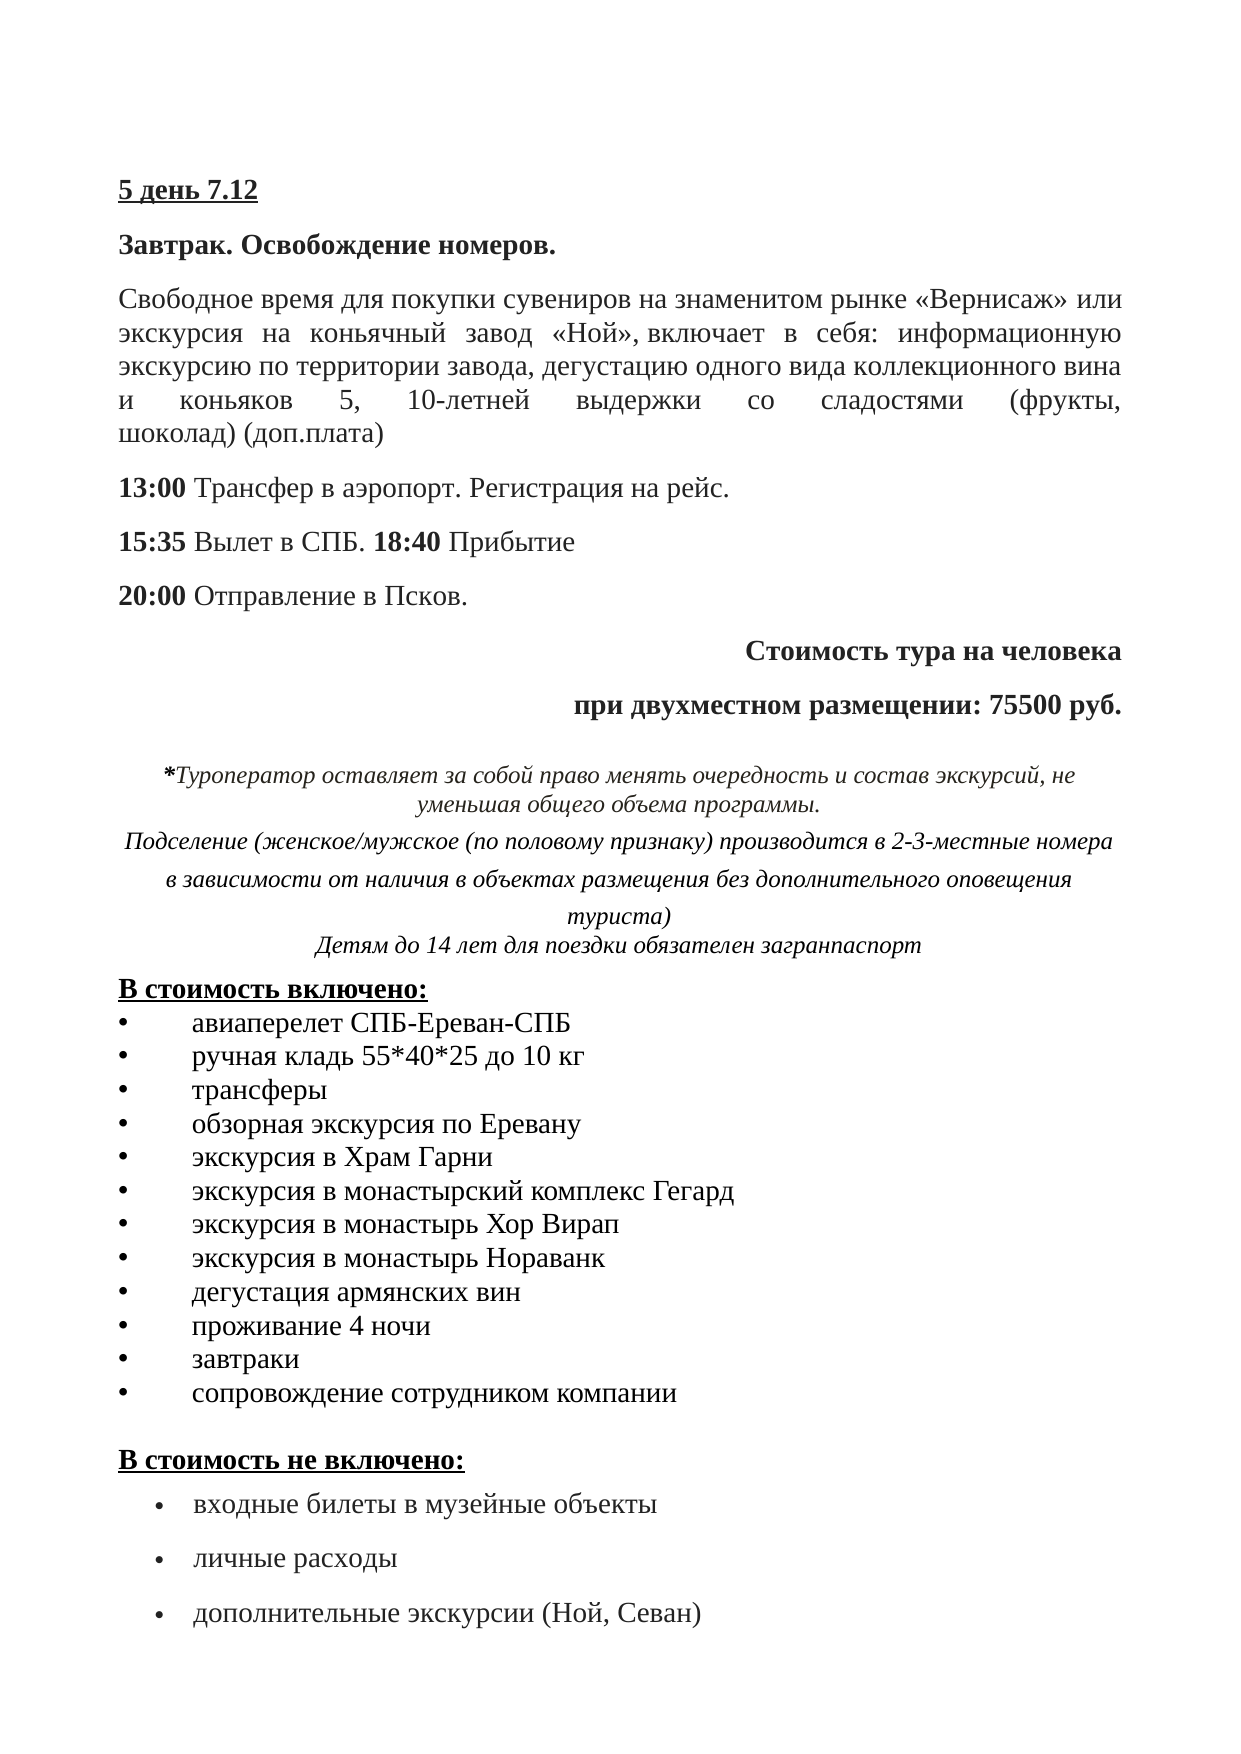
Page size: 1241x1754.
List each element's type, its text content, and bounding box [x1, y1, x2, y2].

list дегустация армянских вин [118, 1274, 1122, 1308]
list экскурсия в Храм Гарни [118, 1139, 1122, 1173]
list личные расходы [156, 1540, 1122, 1574]
text Завтрак. Освобождение номеров. [118, 227, 1122, 260]
text Детям до 14 лет для поездки обязателен загранпаспорт [118, 930, 1122, 959]
list экскурсия в монастырь Нораванк [118, 1240, 1122, 1274]
list ручная кладь 55*40*25 до 10 кг [118, 1038, 1122, 1072]
list трансферы [118, 1072, 1122, 1106]
text 5 день 7.12 [118, 172, 1122, 206]
list завтраки [118, 1341, 1122, 1375]
text *Туроператор оставляет за собой право менять очередность и состав экскурсий, не уменьшая общего объема программы. [118, 760, 1122, 817]
text В стоимость не включено: [118, 1442, 1122, 1476]
list дополнительные экскурсии (Ной, Севан) [156, 1595, 1122, 1628]
list входные билеты в музейные объекты [156, 1486, 1122, 1519]
list авиаперелет СПБ-Ереван-СПБ [118, 1005, 1122, 1038]
list сопровождение сотрудником компании [118, 1375, 1122, 1408]
list экскурсия в монастырь Хор Вирап [118, 1207, 1122, 1240]
list экскурсия в монастырский комплекс Гегард [118, 1173, 1122, 1207]
text 20:00 Отправление в Псков. [118, 578, 1122, 612]
text при двухместном размещении: 75500 руб. [118, 687, 1122, 721]
text 15:35 Вылет в СПБ. 18:40 Прибытие [118, 524, 1122, 558]
text Стоимость тура на человека [118, 633, 1122, 666]
list обзорная экскурсия по Еревану [118, 1106, 1122, 1139]
text В стоимость включено: [118, 971, 1122, 1005]
list проживание 4 ночи [118, 1308, 1122, 1341]
title Подселение (женское/мужское (по половому признаку) производится в 2-3-местные номера в зависимости от наличия в объектах размещения без дополнительного оповещения туриста) [118, 817, 1122, 930]
text Свободное время для покупки сувениров на знаменитом рынке «Вернисаж» или экскурсия на коньячный завод «Ной», включает в себя: информационную экскурсию по территории завода, дегустацию одного вида коллекционного вина и коньяков 5, 10-летней выдержки со сладостями (фрукты, шоколад) (доп.плата) [118, 281, 1122, 449]
text 13:00 Трансфер в аэропорт. Регистрация на рейс. [118, 470, 1122, 503]
